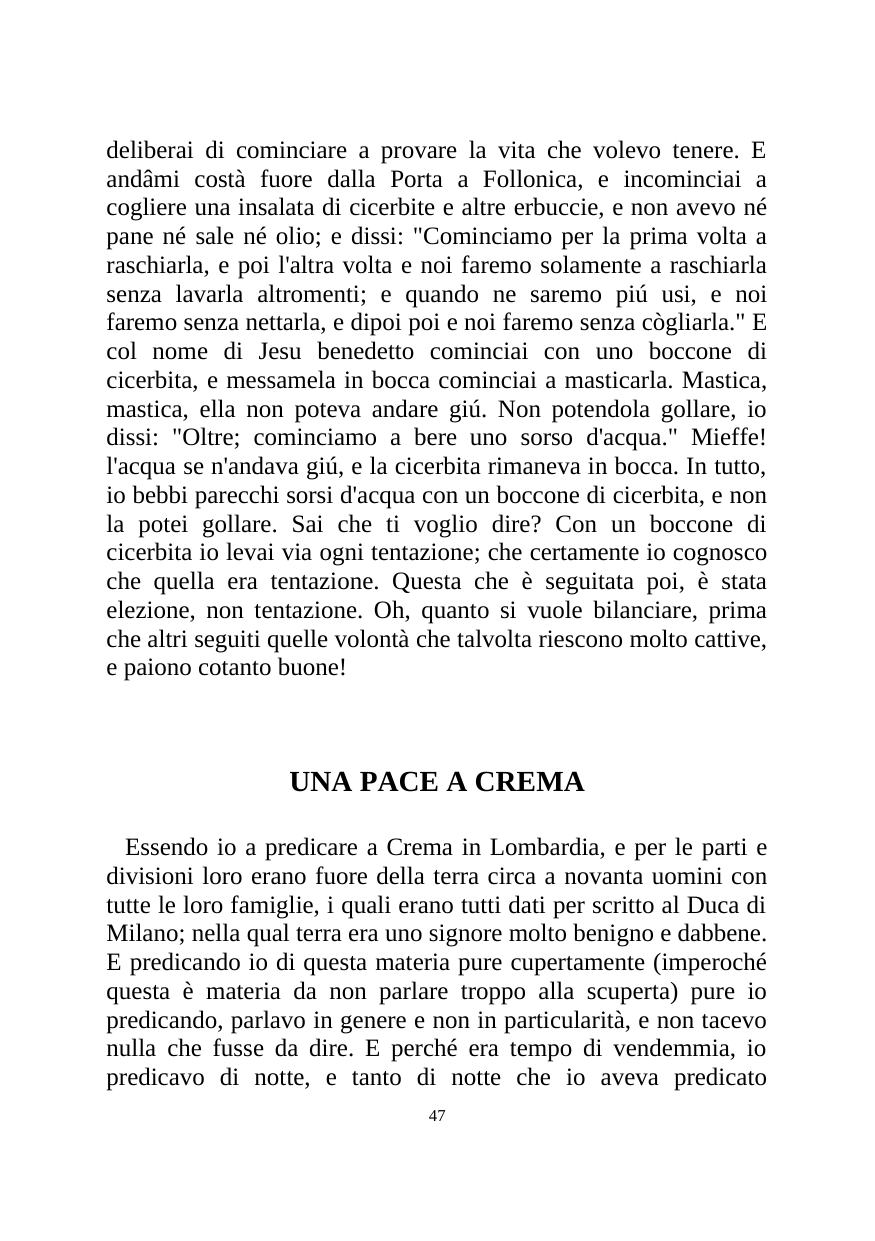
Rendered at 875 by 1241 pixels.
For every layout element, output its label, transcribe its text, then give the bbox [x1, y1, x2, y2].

subtitle UNA PACE A CREMA [106, 764, 768, 797]
text deliberai di cominciare a provare la vita che volevo tenere. E andâmi costà fuore dalla Porta a Follonica, e incominciai a cogliere una insalata di cicerbite e altre erbuccie, e non avevo né pane né sale né olio; e dissi: "Cominciamo per la prima volta a raschiarla, e poi l'altra volta e noi faremo solamente a raschiarla senza lavarla altromenti; e quando ne saremo piú usi, e noi faremo senza nettarla, e dipoi poi e noi faremo senza cògliarla." E col nome di Jesu benedetto cominciai con uno boccone di cicerbita, e messamela in bocca cominciai a masticarla. Mastica, mastica, ella non poteva andare giú. Non potendola gollare, io dissi: "Oltre; cominciamo a bere uno sorso d'acqua." Mieffe! l'acqua se n'andava giú, e la cicerbita rimaneva in bocca. In tutto, io bebbi parecchi sorsi d'acqua con un boccone di cicerbita, e non la potei gollare. Sai che ti voglio dire? Con un boccone di cicerbita io levai via ogni tentazione; che certamente io cognosco che quella era tentazione. Questa che è seguitata poi, è stata elezione, non tentazione. Oh, quanto si vuole bilanciare, prima che altri seguiti quelle volontà che talvolta riescono molto cattive, e paiono cotanto buone! [106, 135, 768, 681]
text Essendo io a predicare a Crema in Lombardia, e per le parti e divisioni loro erano fuore della terra circa a novanta uomini con tutte le loro famiglie, i quali erano tutti dati per scritto al Duca di Milano; nella qual terra era uno signore molto benigno e dabbene. E predicando io di questa materia pure cupertamente (imperoché questa è materia da non parlare troppo alla scuperta) pure io predicando, parlavo in genere e non in particularità, e non tacevo nulla che fusse da dire. E perché era tempo di vendemmia, io predicavo di notte, e tanto di notte che io aveva predicato [106, 832, 768, 1091]
